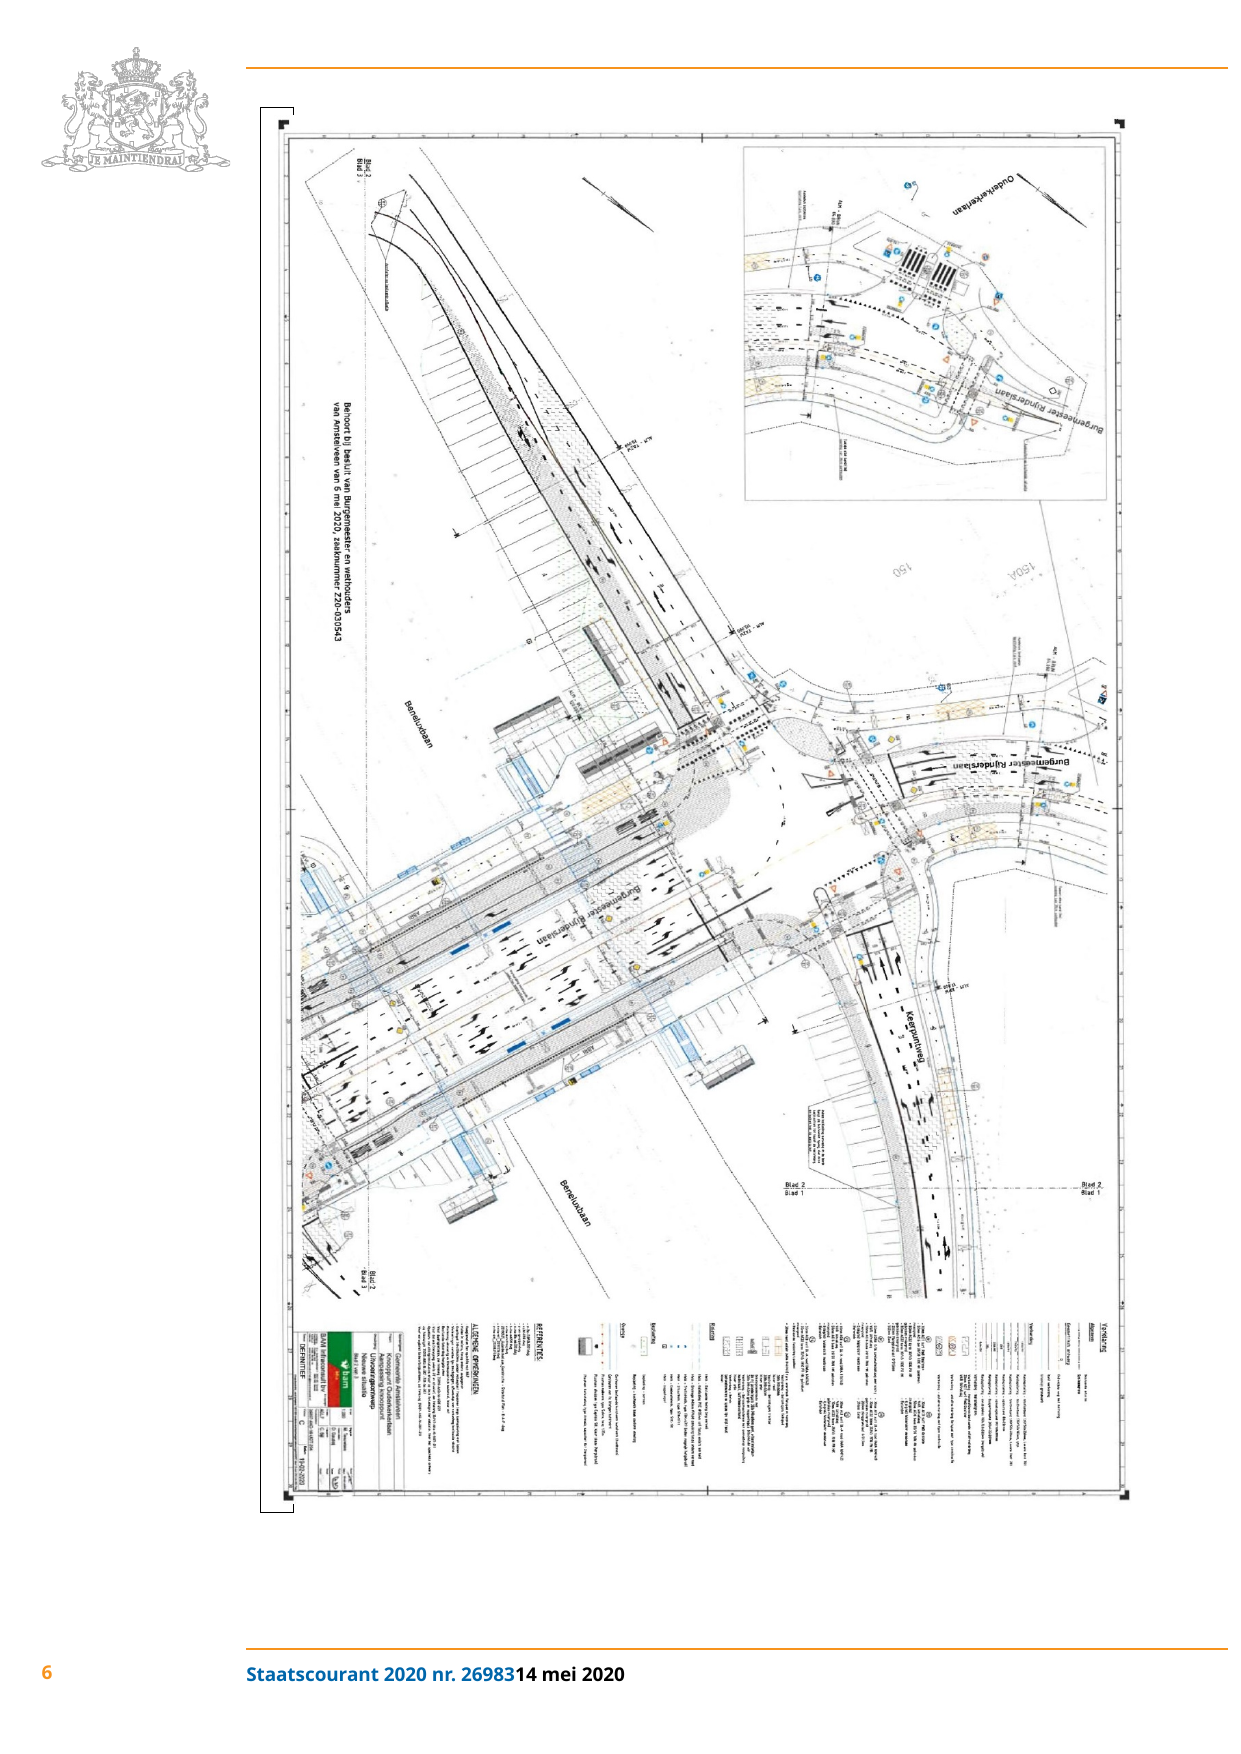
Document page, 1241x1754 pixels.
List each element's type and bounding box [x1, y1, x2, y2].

picture [41, 47, 231, 172]
picture [268, 115, 1132, 1504]
